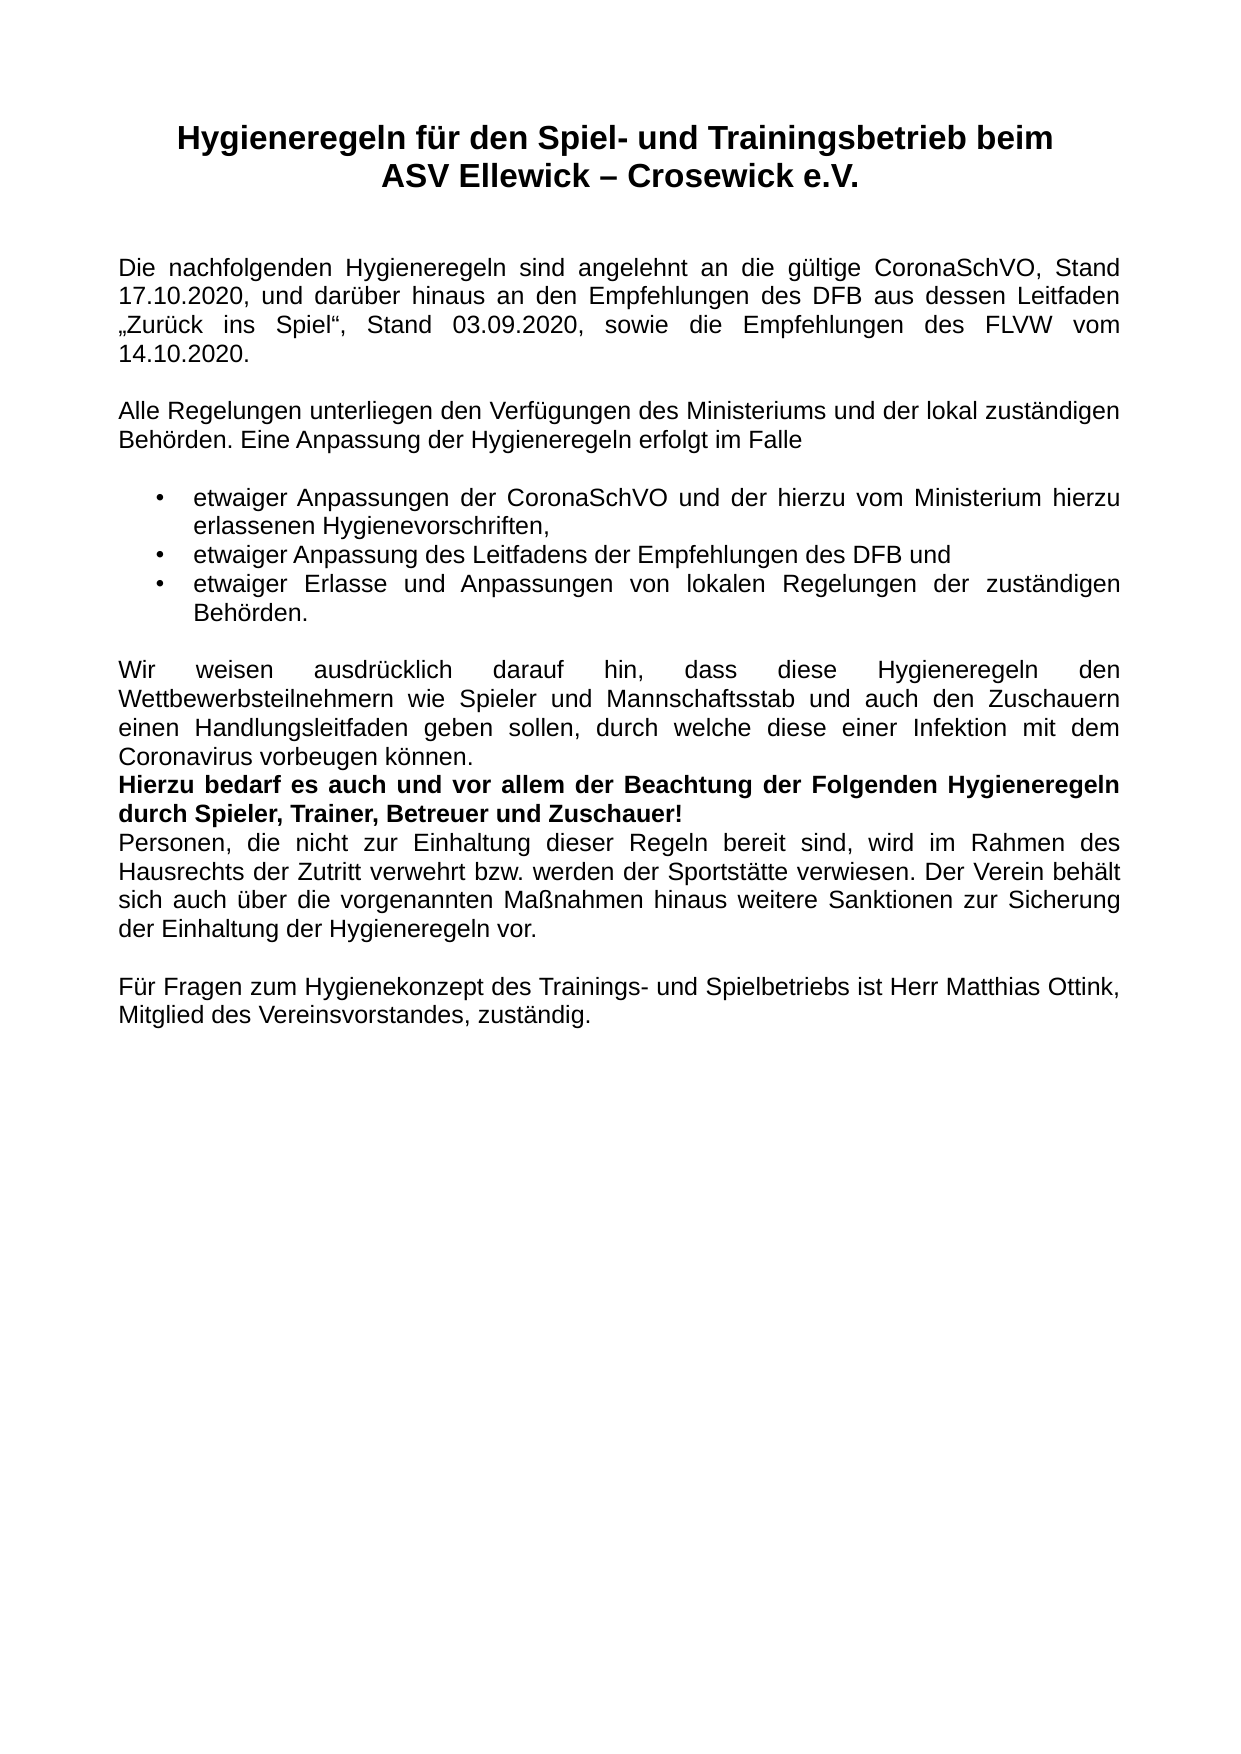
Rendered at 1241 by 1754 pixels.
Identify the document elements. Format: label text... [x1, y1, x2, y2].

text Hygieneregeln für den Spiel- und Trainingsbetrieb beim [118, 118, 1122, 157]
text Die nachfolgenden Hygieneregeln sind angelehnt an die gültige CoronaSchVO, Stand 17.10.2020, und darüber hinaus an den Empfehlungen des DFB aus dessen Leitfaden „Zurück ins Spiel“, Stand 03.09.2020, sowie die Empfehlungen des FLVW vom 14.10.2020. [118, 252, 1122, 367]
text Personen, die nicht zur Einhaltung dieser Regeln bereit sind, wird im Rahmen des Hausrechts der Zutritt verwehrt bzw. werden der Sportstätte verwiesen. Der Verein behält sich auch über die vorgenannten Maßnahmen hinaus weitere Sanktionen zur Sicherung der Einhaltung der Hygieneregeln vor. [118, 828, 1122, 943]
text Für Fragen zum Hygienekonzept des Trainings- und Spielbetriebs ist Herr Matthias Ottink, Mitglied des Vereinsvorstandes, zuständig. [118, 972, 1122, 1029]
text ASV Ellewick – Crosewick e.V. [118, 157, 1122, 195]
list etwaiger Anpassungen der CoronaSchVO und der hierzu vom Ministerium hierzu erlassenen Hygienevorschriften, [156, 482, 1122, 540]
text Alle Regelungen unterliegen den Verfügungen des Ministeriums und der lokal zuständigen Behörden. Eine Anpassung der Hygieneregeln erfolgt im Falle [118, 396, 1122, 454]
list etwaiger Erlasse und Anpassungen von lokalen Regelungen der zuständigen Behörden. [156, 569, 1122, 627]
text Wir weisen ausdrücklich darauf hin, dass diese Hygieneregeln den Wettbewerbsteilnehmern wie Spieler und Mannschaftsstab und auch den Zuschauern einen Handlungsleitfaden geben sollen, durch welche diese einer Infektion mit dem Coronavirus vorbeugen können. [118, 655, 1122, 770]
list etwaiger Anpassung des Leitfadens der Empfehlungen des DFB und [156, 540, 1122, 569]
text Hierzu bedarf es auch und vor allem der Beachtung der Folgenden Hygieneregeln durch Spieler, Trainer, Betreuer und Zuschauer! [118, 770, 1122, 828]
